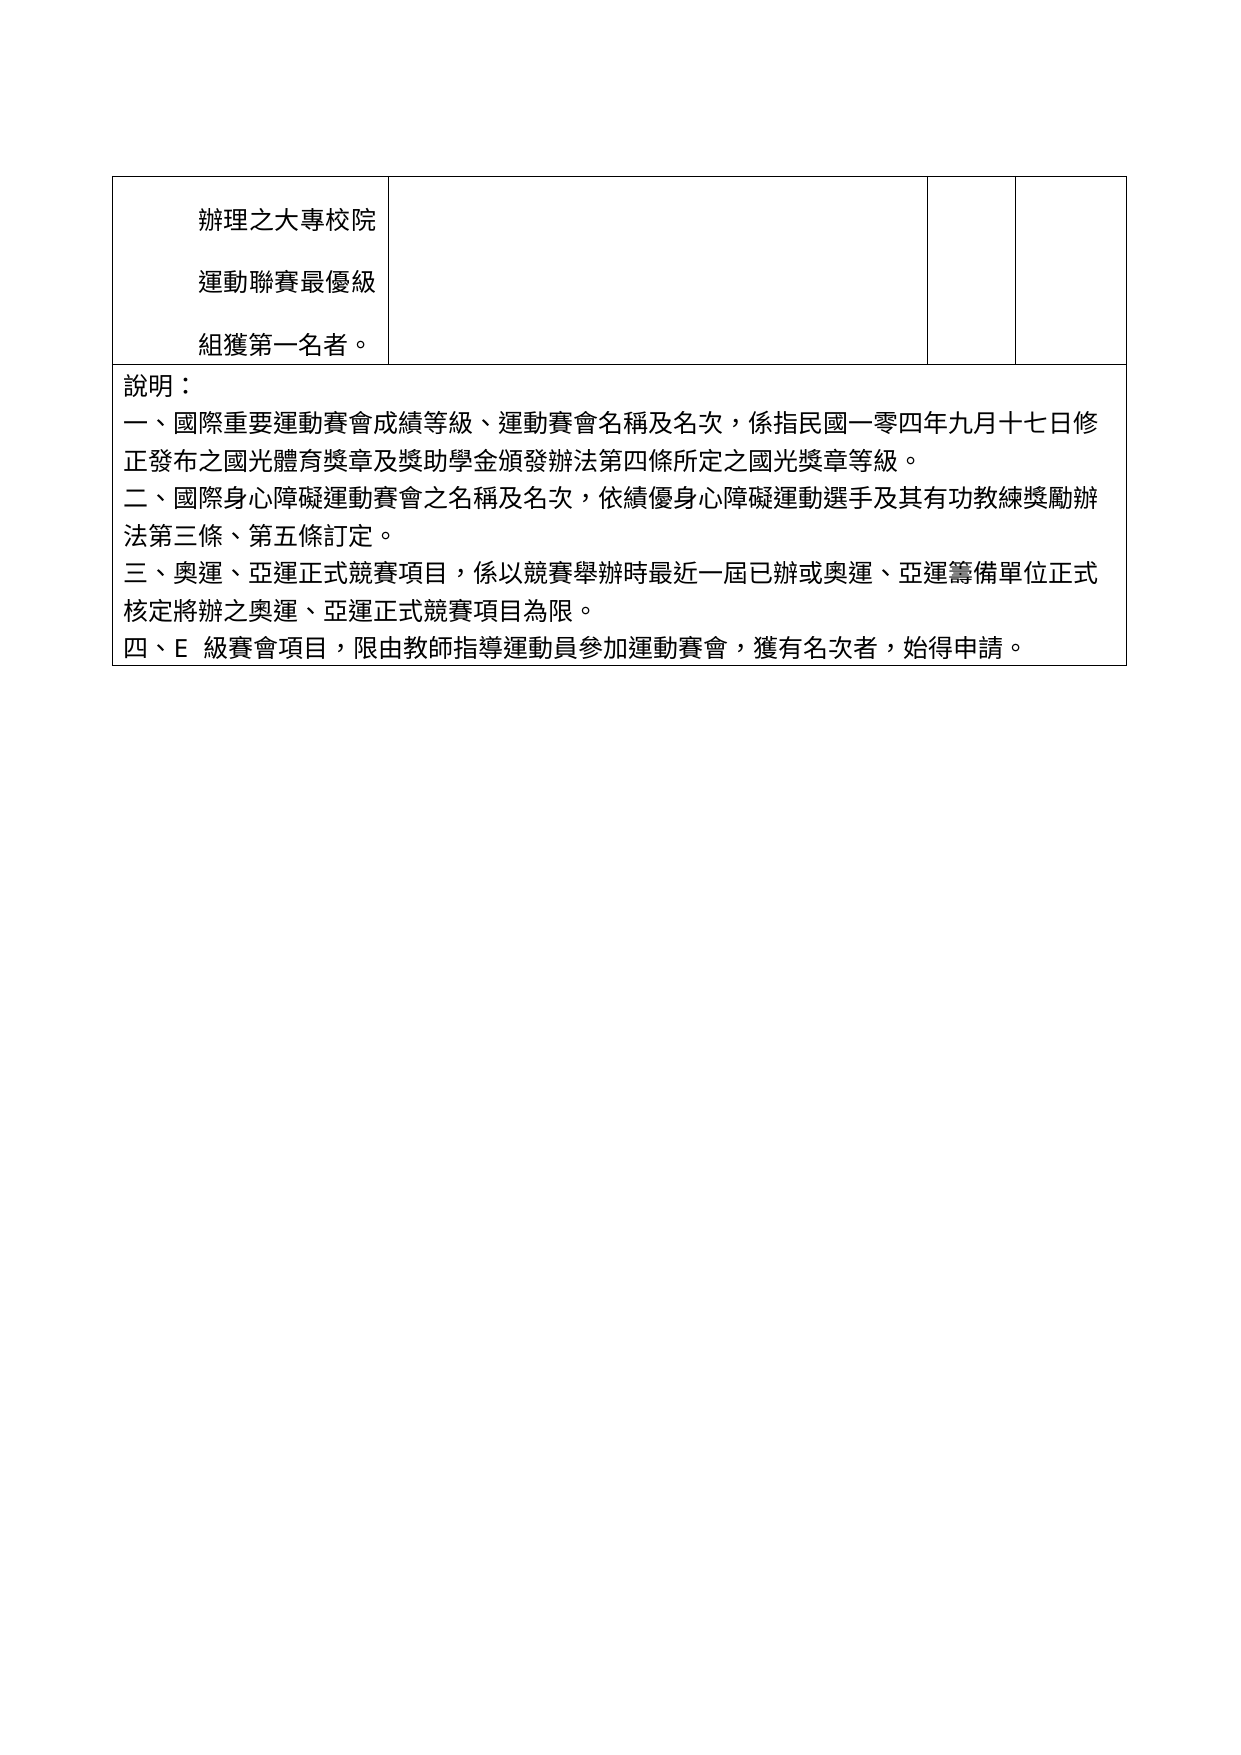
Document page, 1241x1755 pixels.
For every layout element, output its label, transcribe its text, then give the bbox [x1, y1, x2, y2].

table_cell 說明： 一、國際重要運動賽會成績等級、運動賽會名稱及名次，係指民國一零四年九月十七日修正發布之國光體育獎章及獎助學金頒發辦法第四條所定之國光獎章等級。 二、國際身心障礙運動賽會之名稱及名次，依績優身心障礙運動選手及其有功教練獎勵辦法第三條、第五條訂定。 三、奧運、亞運正式競賽項目，係以競賽舉辦時最近一屆已辦或奧運、亞運籌備單位正式核定將辦之奧運、亞運正式競賽項目為限。 四、E 級賽會項目，限由教師指導運動員參加運動賽會，獲有名次者，始得申請。 [113, 365, 1126, 665]
table_cell [389, 177, 927, 364]
table_cell 辦理之大專校院運動聯賽最優級組獲第一名者。 [113, 177, 388, 364]
table_cell [1016, 177, 1126, 364]
table_cell [928, 177, 1015, 364]
